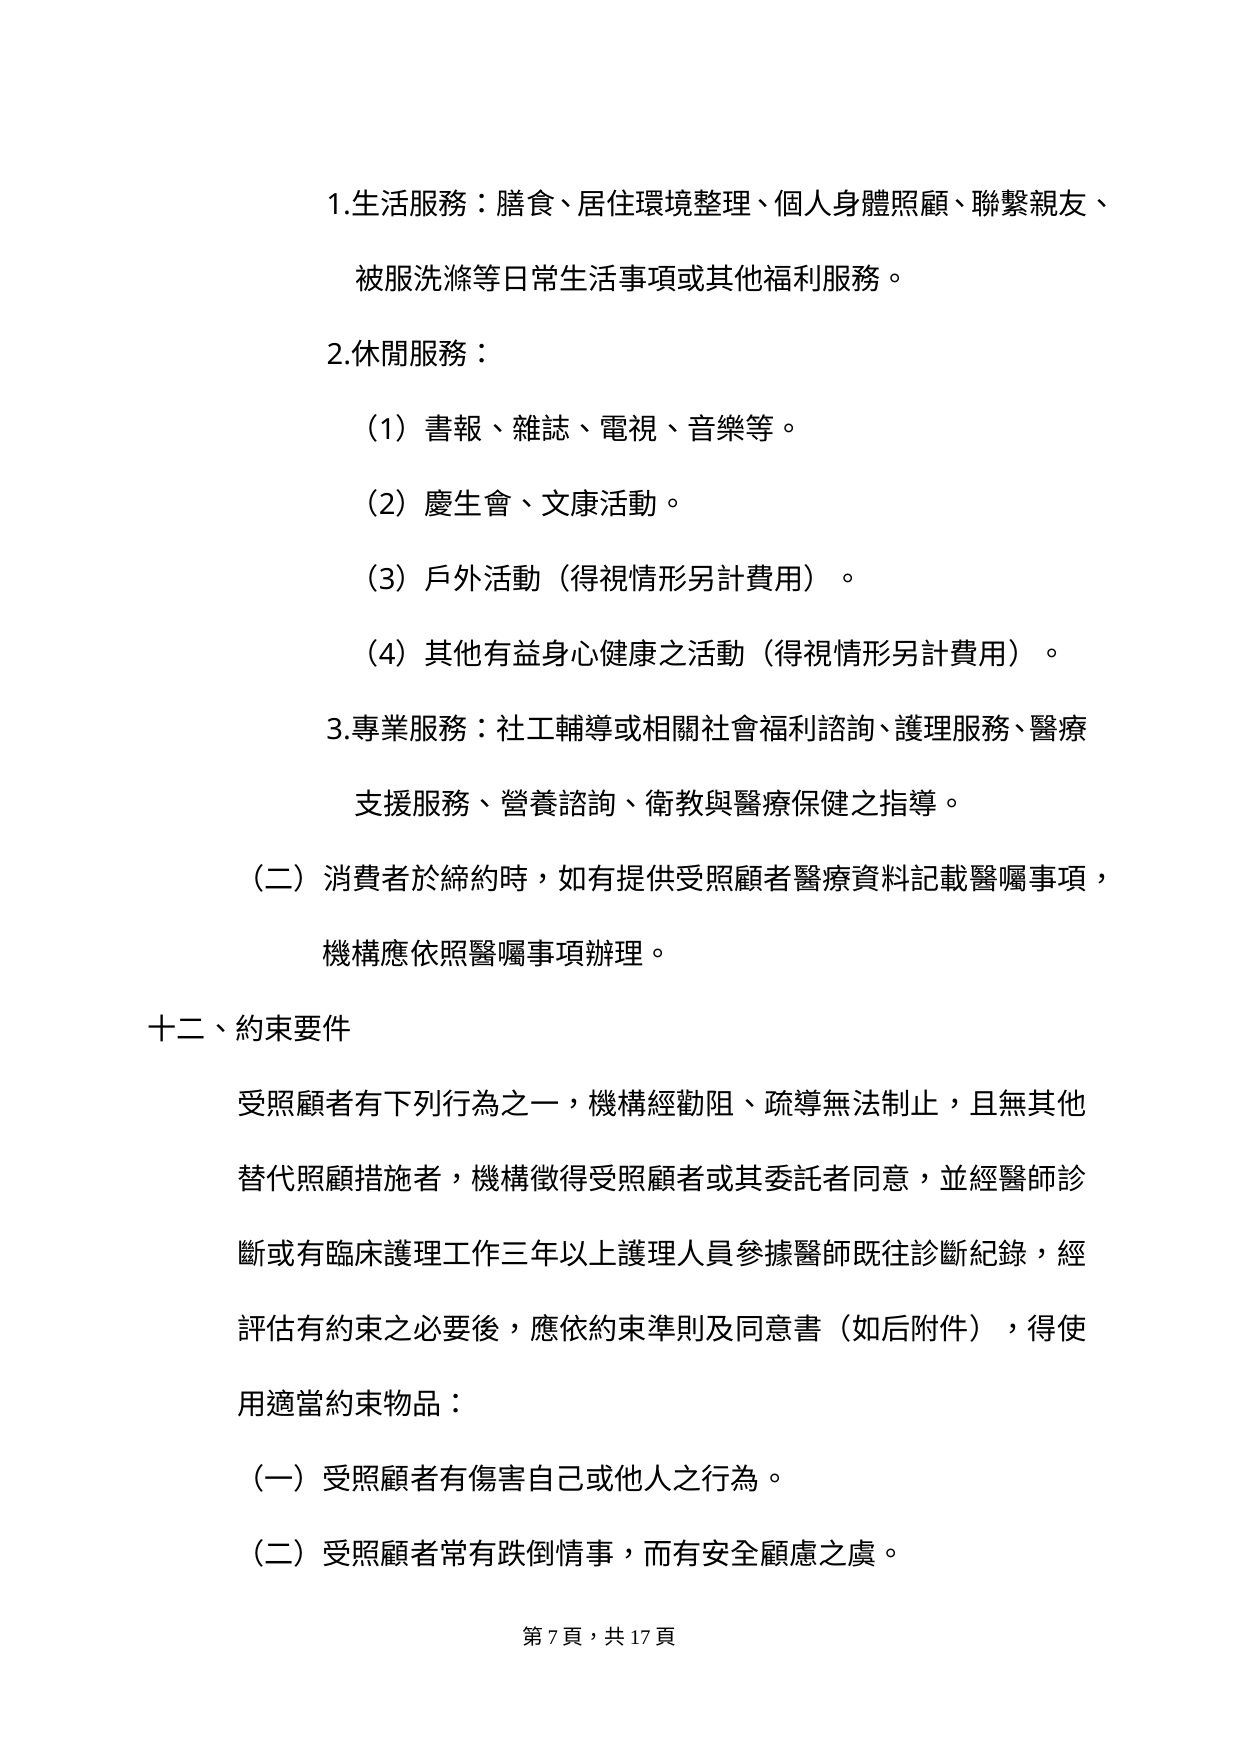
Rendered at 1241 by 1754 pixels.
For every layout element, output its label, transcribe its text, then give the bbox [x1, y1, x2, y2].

text （3）戶外活動（得視情形另計費用）。 [333, 539, 1087, 614]
text （一）受照顧者有傷害自己或他人之行為。 [235, 1439, 1087, 1514]
text 2.休閒服務： [283, 314, 1087, 389]
text （1）書報、雜誌、電視、音樂等。 [333, 389, 1087, 464]
text 十二、約束要件 [147, 989, 1087, 1064]
text 3.專業服務：社工輔導或相關社會福利諮詢、護理服務、醫療支援服務、營養諮詢、衛教與醫療保健之指導。 [326, 689, 1087, 839]
text 受照顧者有下列行為之一，機構經勸阻、疏導無法制止，且無其他替代照顧措施者，機構徵得受照顧者或其委託者同意，並經醫師診斷或有臨床護理工作三年以上護理人員參據醫師既往診斷紀錄，經評估有約束之必要後，應依約束準則及同意書（如后附件），得使用適當約束物品： [237, 1064, 1087, 1439]
text （二）消費者於締約時，如有提供受照顧者醫療資料記載醫囑事項，機構應依照醫囑事項辦理。 [235, 839, 1087, 989]
text （二）受照顧者常有跌倒情事，而有安全顧慮之虞。 [235, 1514, 1087, 1589]
text （4）其他有益身心健康之活動（得視情形另計費用）。 [333, 614, 1087, 689]
text 1.生活服務：膳食、居住環境整理、個人身體照顧、聯繫親友、被服洗滌等日常生活事項或其他福利服務。 [326, 164, 1087, 314]
text （2）慶生會、文康活動。 [333, 464, 1087, 539]
